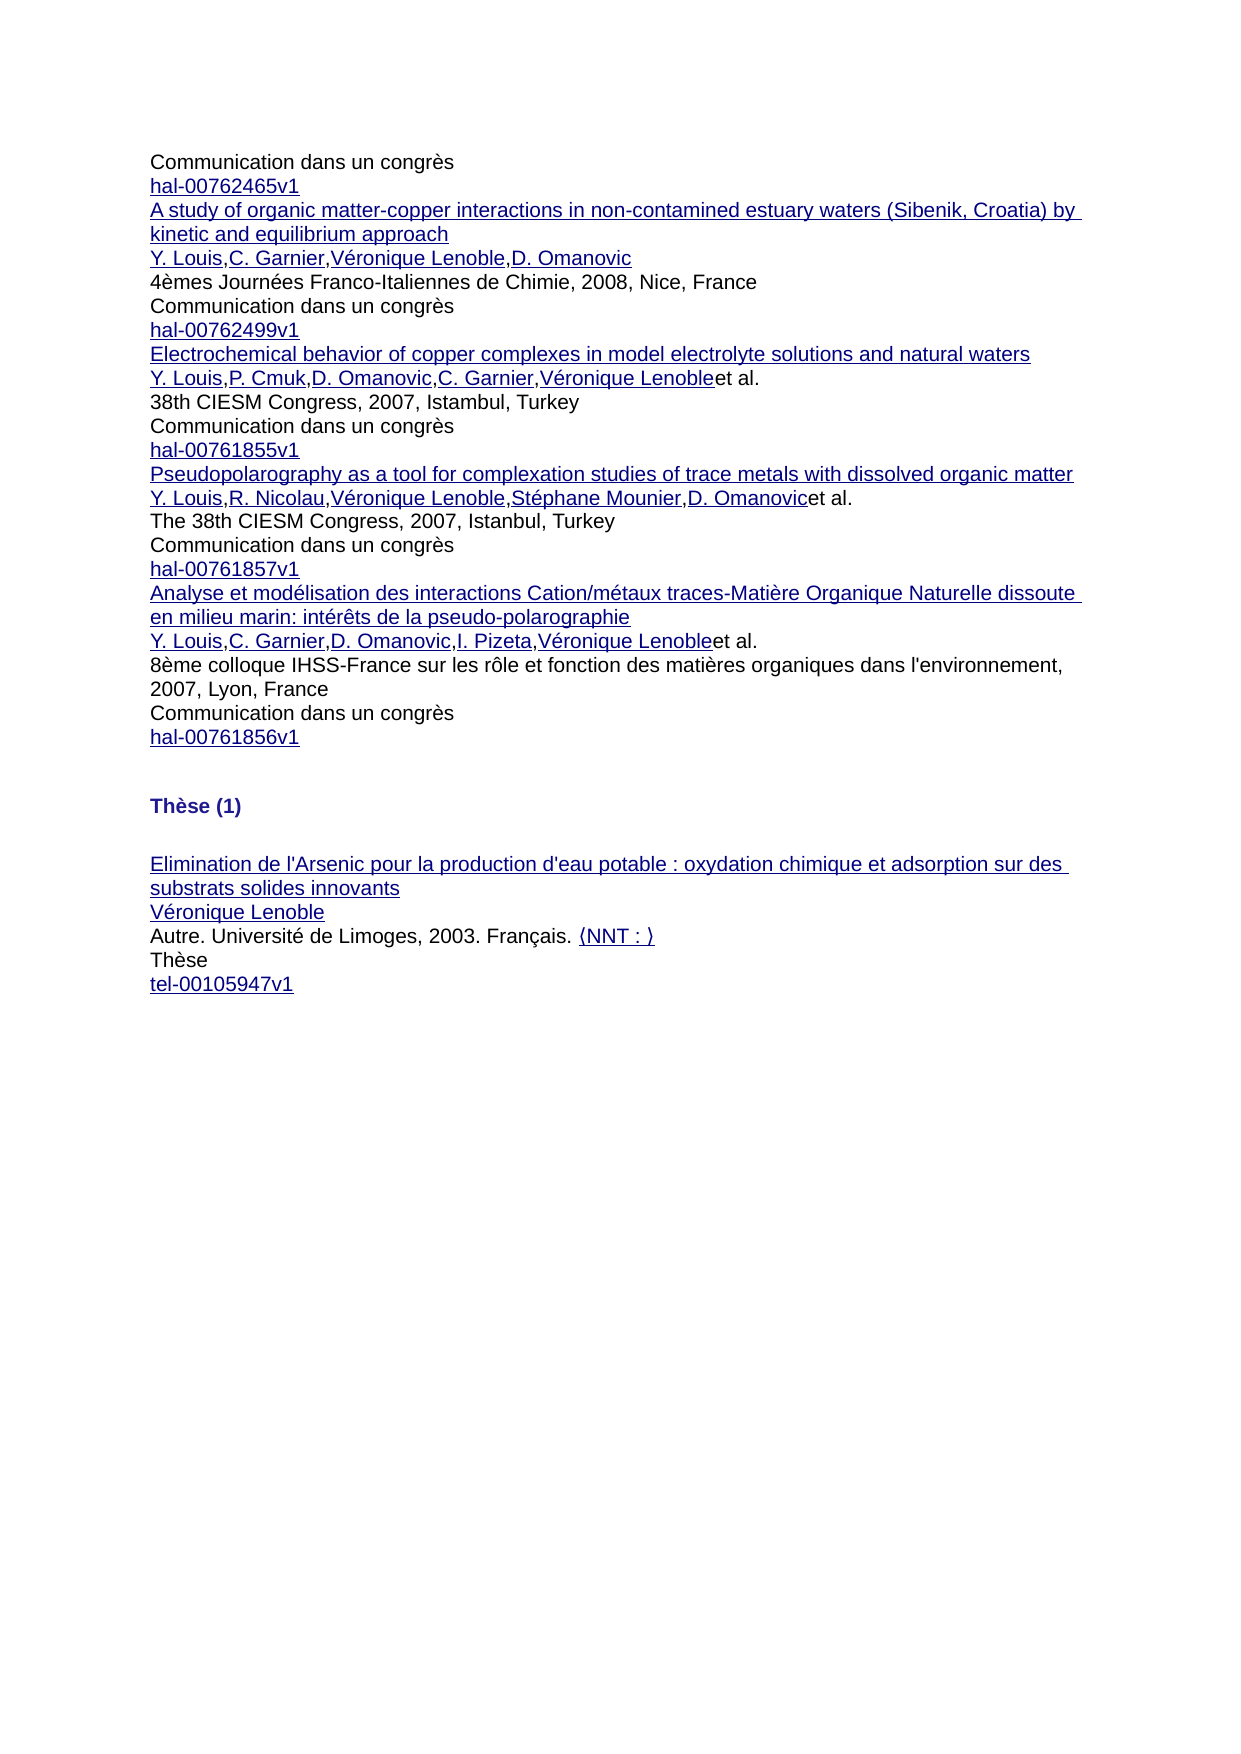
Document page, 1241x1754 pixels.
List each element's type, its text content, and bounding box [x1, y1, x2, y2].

subtitle Thèse (1) [150, 794, 1090, 818]
table_header Elimination de l'Arsenic pour la production d'eau potable : oxydation chimique et adsorption sur des substrats solides innovants Véronique Lenoble Autre. Université de Limoges, 2003. Français. ⟨NNT : ⟩ Thèse tel-00105947v1 [150, 852, 1090, 996]
table_cell A study of organic matter-copper interactions in non-contamined estuary waters (Sibenik, Croatia) by kinetic and equilibrium approach Y. Louis,C. Garnier,Véronique Lenoble,D. Omanovic 4èmes Journées Franco-Italiennes de Chimie, 2008, Nice, France Communication dans un congrès hal-00762499v1 [150, 198, 1090, 342]
table_cell Electrochemical behavior of copper complexes in model electrolyte solutions and natural waters Y. Louis,P. Cmuk,D. Omanovic,C. Garnier,Véronique Lenobleet al. 38th CIESM Congress, 2007, Istambul, Turkey Communication dans un congrès hal-00761855v1 [150, 342, 1090, 461]
table_cell Pseudopolarography as a tool for complexation studies of trace metals with dissolved organic matter Y. Louis,R. Nicolau,Véronique Lenoble,Stéphane Mounier,D. Omanovicet al. The 38th CIESM Congress, 2007, Istanbul, Turkey Communication dans un congrès hal-00761857v1 [150, 461, 1090, 581]
table_cell Analyse et modélisation des interactions Cation/métaux traces-Matière Organique Naturelle dissoute en milieu marin: intérêts de la pseudo-polarographie Y. Louis,C. Garnier,D. Omanovic,I. Pizeta,Véronique Lenobleet al. 8ème colloque IHSS-France sur les rôle et fonction des matières organiques dans l'environnement, 2007, Lyon, France Communication dans un congrès hal-00761856v1 [150, 581, 1090, 749]
table_cell Communication dans un congrès hal-00762465v1 [150, 150, 1090, 198]
